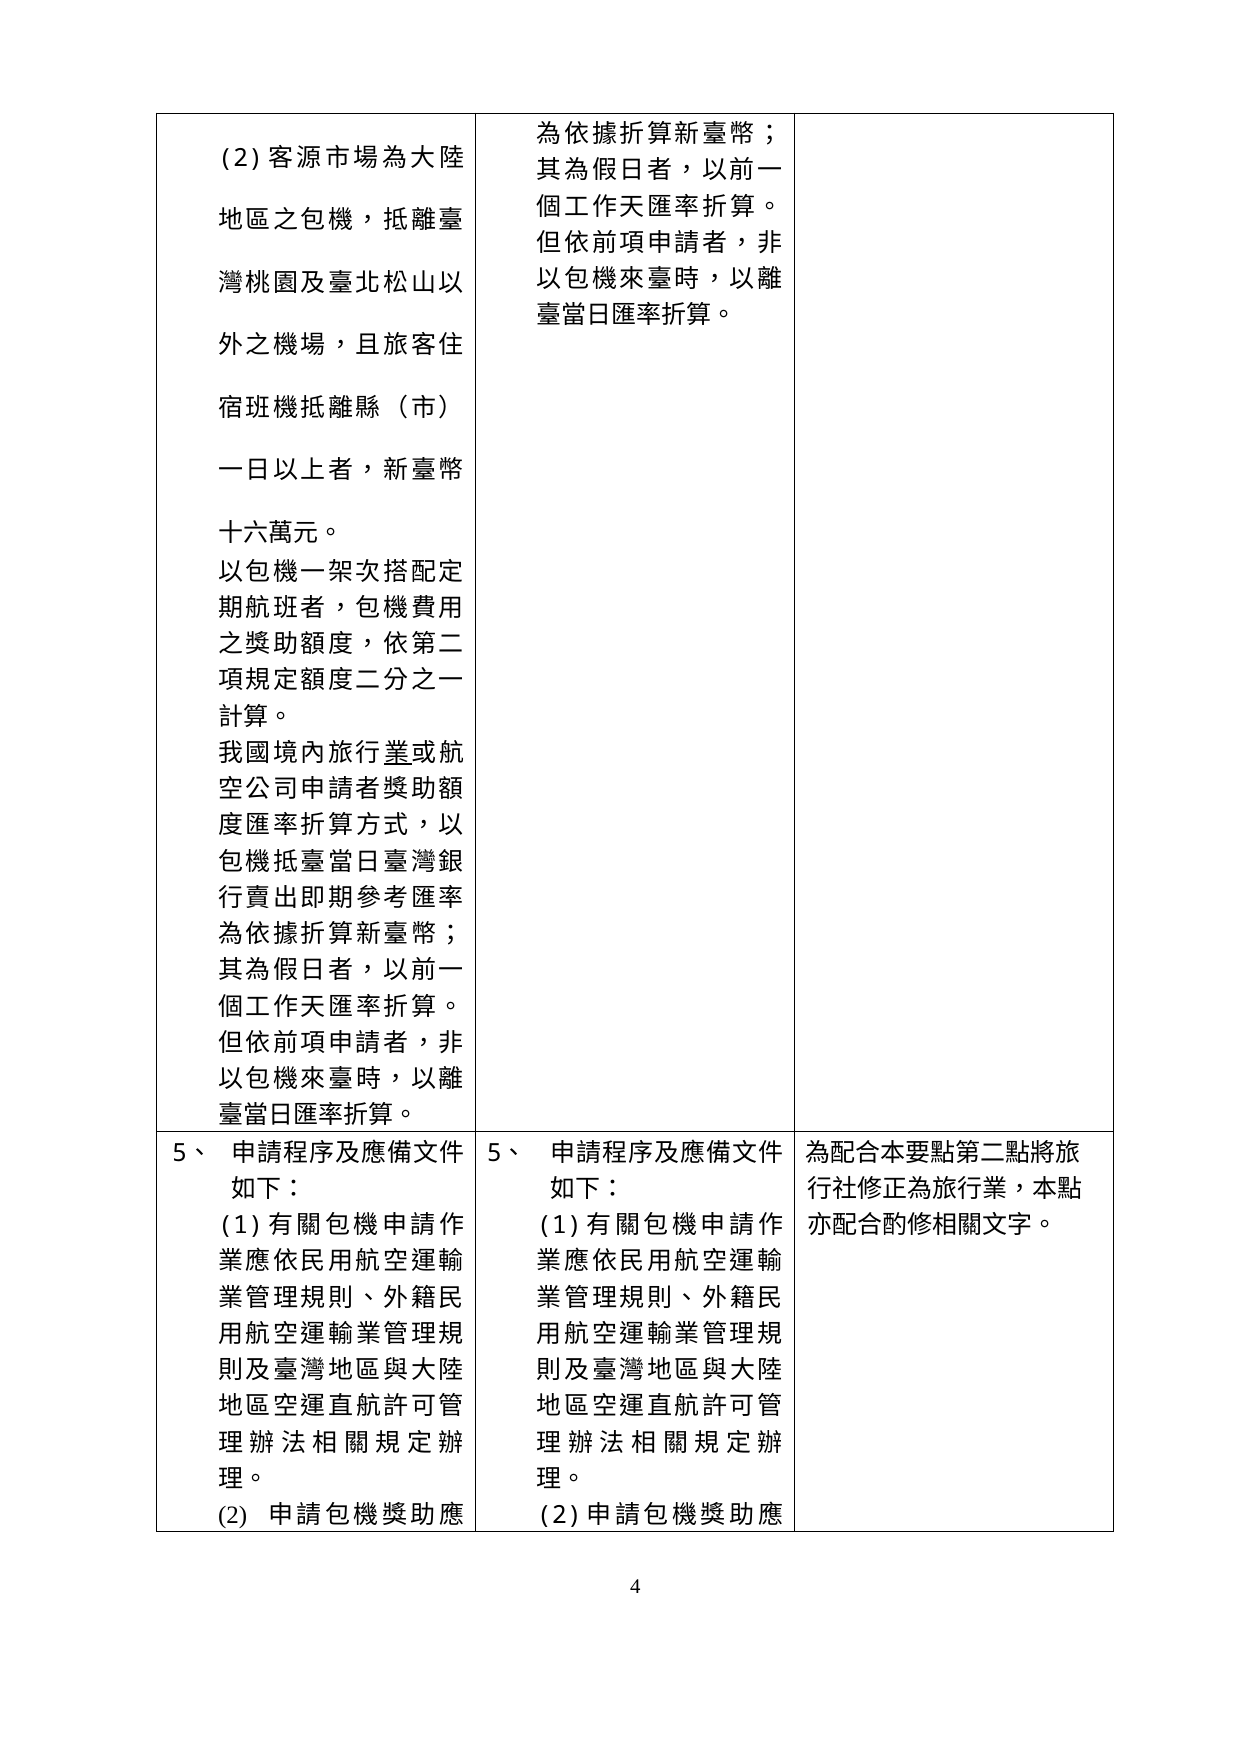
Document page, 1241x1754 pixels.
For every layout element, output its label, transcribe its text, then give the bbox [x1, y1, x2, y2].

table_cell [795, 114, 1113, 1131]
table_cell 四、本要點包機費用之獎助，以每來回架次申請。 包機費用之獎助額度，依下列規定計算；每架次包機，客座數高於一百四十座，旅客數未達一百人者，不予獎助。客座數一百四十座以下，載客率達七成者，得依旅客數比例核給。 香港、澳門及非大陸地區之包機，獎助額度如下： 1.抵離臺灣桃園機場： (1)日本地區日幣七十五萬元。 (2)韓國地區韓圜四百五十萬元。 (3)日本韓國以外之地區美金三千元。 2.抵離臺灣桃園及臺北松山以外之機場： (1)日本地區日幣一百二十五萬元。 (2)韓國地區韓圜八百五十萬元。 (3)東南亞(除菲律賓外)地區美金八千元。 (4)港澳、菲律賓及其他客源國之地區美金五千元。 3.前目東南亞(除菲律賓外)地區為配合國際活動之臺中世界花卉博覽會，於中華民國一百零七年十月一日至一百零八年三月三十一日止，抵離臺中、嘉義、臺南、高雄機場者增加獎助額度美金一千元。 客源市場為大陸地區之包機，抵離臺灣桃園及臺北松山以外之機場，且旅客住宿班機抵離縣（市）一日以上者，新臺幣十六萬元。 以包機一架次搭配定期航班者，包機費用之獎助額度，依第二項規定額度二分之一計算。 我國境內旅行業或航空公司申請者獎助額度匯率折算方式，以包機抵臺當日臺灣銀行賣出即期參考匯率為依據折算新臺幣；其為假日者，以前一個工作天匯率折算。但依前項申請者，非以包機來臺時，以離臺當日匯率折算。 [157, 114, 475, 1131]
table_cell 為配合本要點第二點將旅行社修正為旅行業，本點亦配合酌修相關文字。 [795, 1132, 1113, 1531]
table_cell 申請程序及應備文件如下： 有關包機申請作業應依民用航空運輸業管理規則、外籍民用航空運輸業管理規則及臺灣地區與大陸地區空運直航許可管理辦法相關規定辦理。 申請包機獎助應於包機啟程日十五日前提出包機申請表(如附件)及募集企劃書送本局駐外辦事處轉本局審核；我國境內旅行社或航空公司申請者逕送本局審核。 包機獎助每次申請同一航線二架次以上，總申請架次以首班包機啟程日起四十五日內之航班為限。 [476, 1132, 794, 1531]
table_cell 申請程序及應備文件如下： 有關包機申請作業應依民用航空運輸業管理規則、外籍民用航空運輸業管理規則及臺灣地區與大陸地區空運直航許可管理辦法相關規定辦理。 申請包機獎助應於包機啟程日十五日前提出包機申請表(如附件)及募集企劃書送本局駐外辦事處轉本局審核；我國境內旅行業或航空公司申請者逕送本局審核。 包機獎助每次申請同一航線二架次以上，總申請架次以首班包機啟程日起四十五日內之航班為限。 [157, 1132, 475, 1531]
table_cell 為依據折算新臺幣；其為假日者，以前一個工作天匯率折算。但依前項申請者，非以包機來臺時，以離臺當日匯率折算。 [476, 114, 794, 1131]
